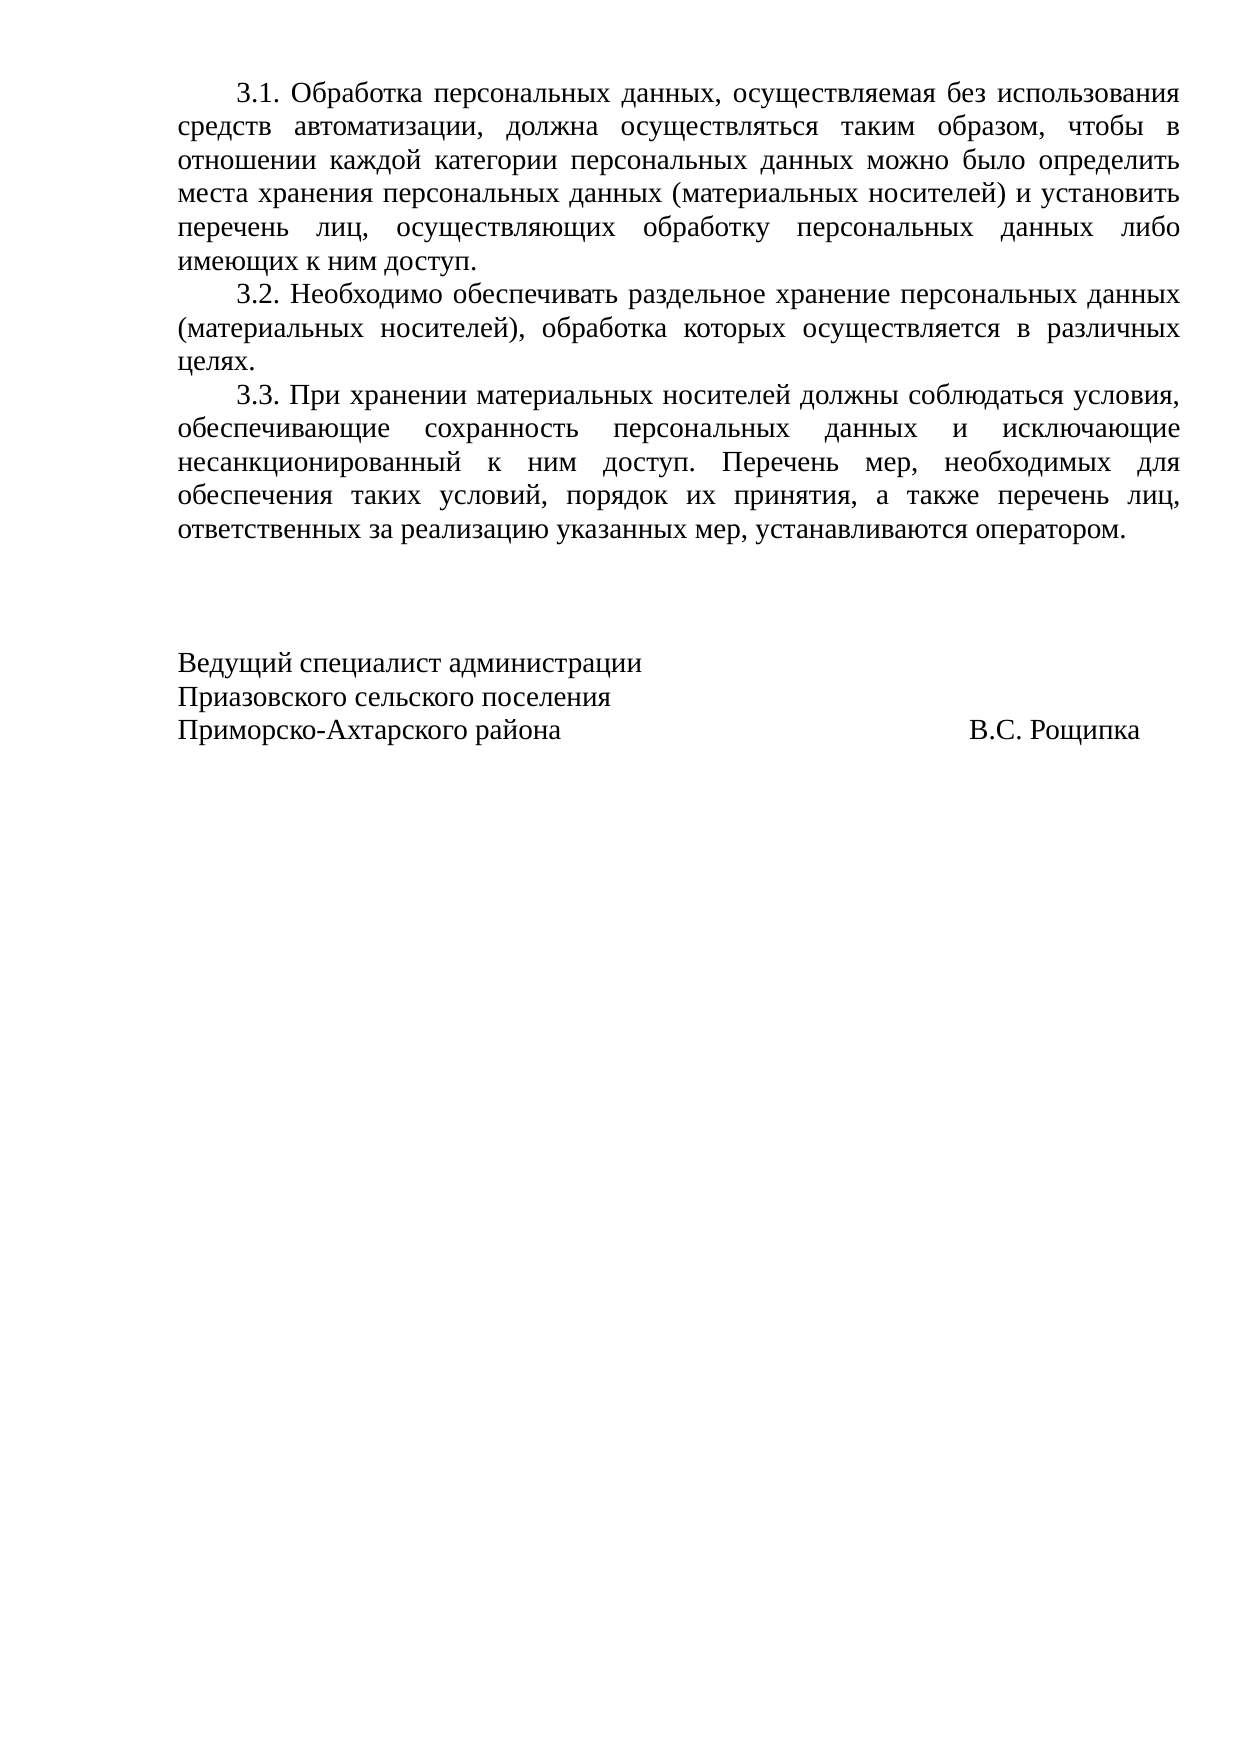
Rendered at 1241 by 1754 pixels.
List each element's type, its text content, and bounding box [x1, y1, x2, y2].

text 3.3. При хранении материальных носителей должны соблюдаться условия, обеспечивающие сохранность персональных данных и исключающие несанкционированный к ним доступ. Перечень мер, необходимых для обеспечения таких условий, порядок их принятия, а также перечень лиц, ответственных за реализацию указанных мер, устанавливаются оператором. [177, 377, 1181, 544]
text 3.2. Необходимо обеспечивать раздельное хранение персональных данных (материальных носителей), обработка которых осуществляется в различных целях. [177, 276, 1181, 377]
text Приазовского сельского поселения [177, 679, 1181, 712]
text 3.1. Обработка персональных данных, осуществляемая без использования средств автоматизации, должна осуществляться таким образом, чтобы в отношении каждой категории персональных данных можно было определить места хранения персональных данных (материальных носителей) и установить перечень лиц, осуществляющих обработку персональных данных либо имеющих к ним доступ. [177, 75, 1181, 276]
text Приморско-Ахтарского района В.С. Рощипка [177, 712, 1181, 746]
text Ведущий специалист администрации [177, 645, 1181, 679]
